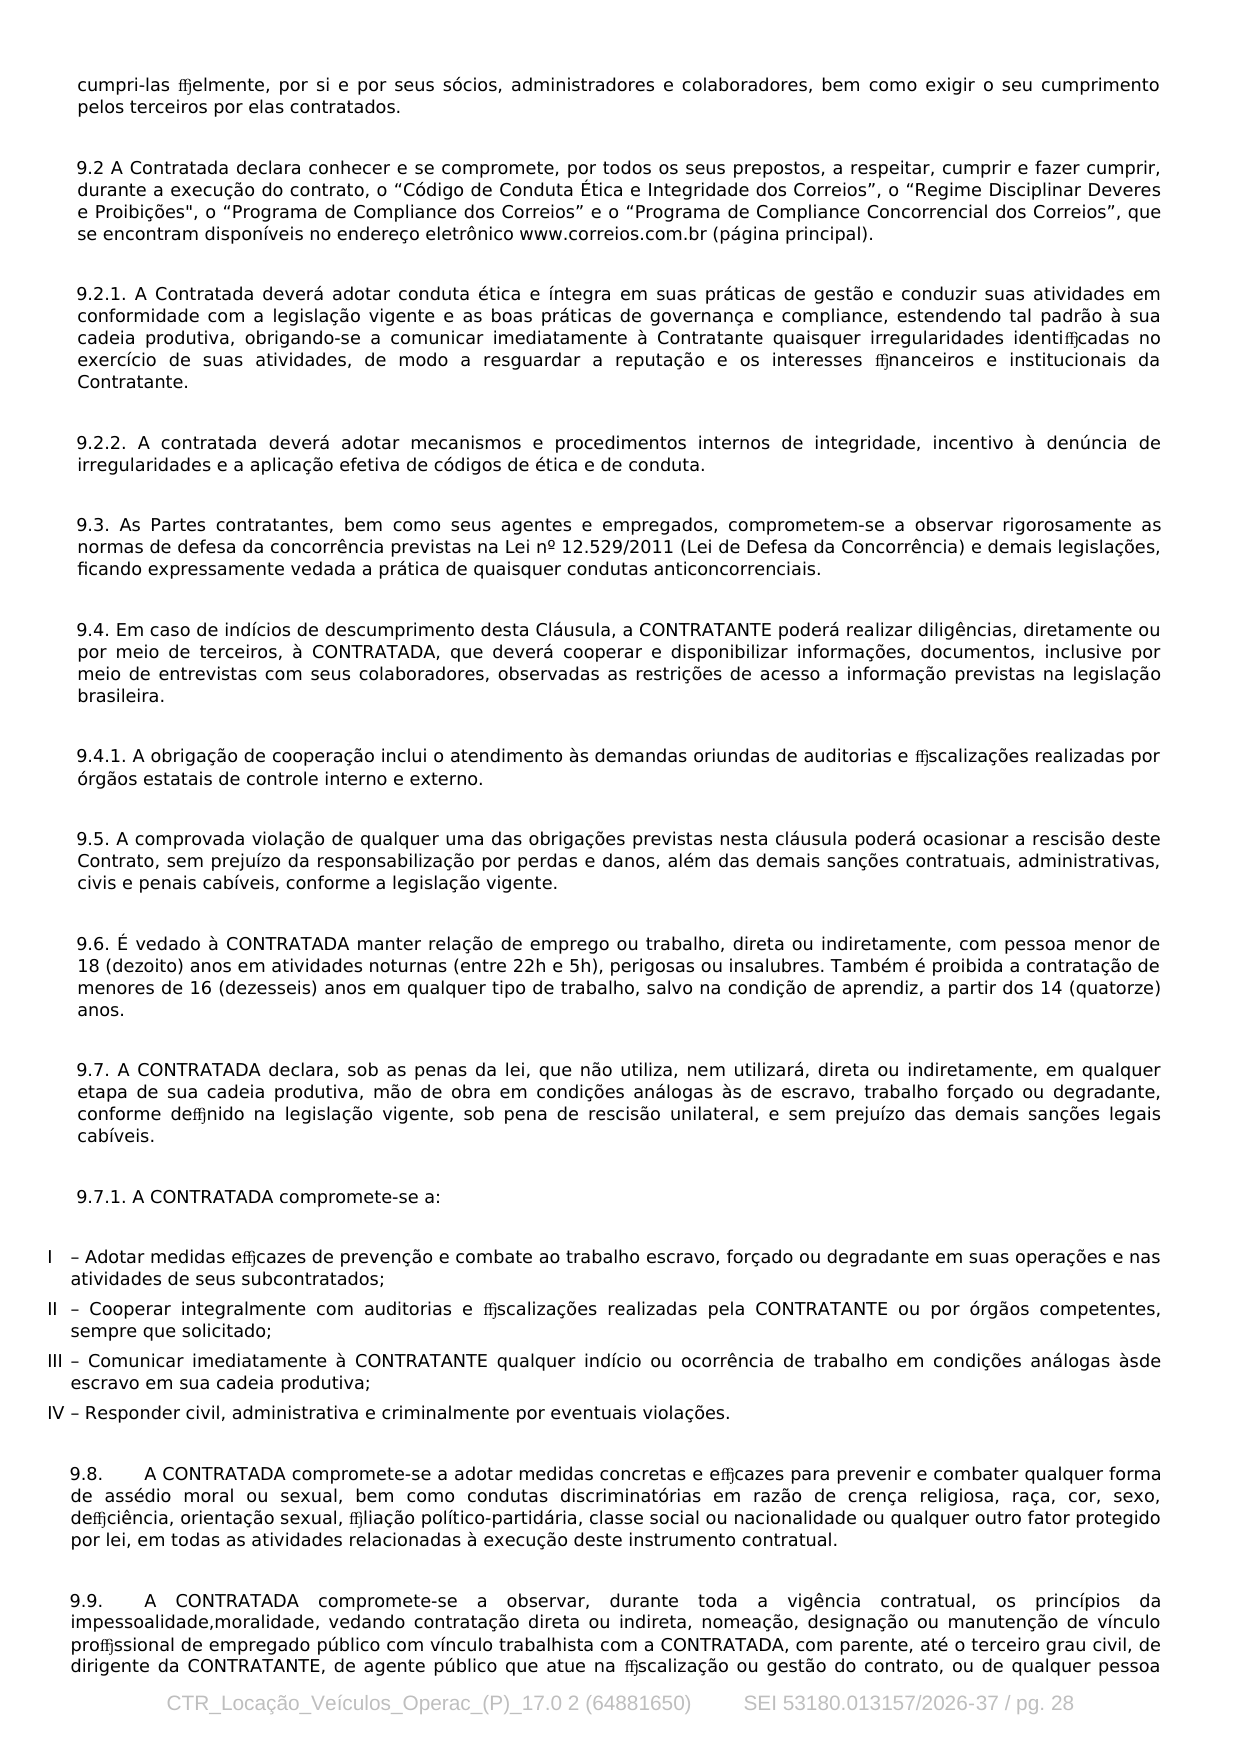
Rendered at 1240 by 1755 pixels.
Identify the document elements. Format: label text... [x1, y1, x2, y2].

text 9.7.1. A CONTRATADA compromete-se a: [76, 1187, 1163, 1207]
list A CONTRATADA compromete-se a observar, durante toda a vigência contratual, os princípios da impessoalidade,moralidade, vedando contratação direta ou indireta, nomeação, designação ou manutenção de vínculo prossional de empregado público com vínculo trabalhista com a CONTRATADA, com parente, até o terceiro grau civil, de dirigente da CONTRATANTE, de agente público que atue na scalização ou gestão do contrato, ou de qualquer pessoa [69, 1591, 1163, 1677]
list – Responder civil, administrativa e criminalmente por eventuais violações. [47, 1403, 1163, 1424]
list A CONTRATADA compromete-se a adotar medidas concretas e ecazes para prevenir e combater qualquer forma de assédio moral ou sexual, bem como condutas discriminatórias em razão de crença religiosa, raça, cor, sexo, deciência, orientação sexual, liação político-partidária, classe social ou nacionalidade ou qualquer outro fator protegido por lei, em todas as atividades relacionadas à execução deste instrumento contratual. [69, 1464, 1163, 1551]
text 9.3. As Partes contratantes, bem como seus agentes e empregados, comprometem-se a observar rigorosamente as normas de defesa da concorrência previstas na Lei nº 12.529/2011 (Lei de Defesa da Concorrência) e demais legislações, ficando expressamente vedada a prática de quaisquer condutas anticoncorrenciais. [76, 515, 1163, 580]
list – Comunicar imediatamente à CONTRATANTE qualquer indício ou ocorrência de trabalho em condições análogas àsde escravo em sua cadeia produtiva; [47, 1351, 1163, 1394]
list – Adotar medidas ecazes de prevenção e combate ao trabalho escravo, forçado ou degradante em suas operações e nas atividades de seus subcontratados; [47, 1247, 1163, 1290]
list – Cooperar integralmente com auditorias e scalizações realizadas pela CONTRATANTE ou por órgãos competentes, sempre que solicitado; [47, 1299, 1163, 1342]
text 9.2 A Contratada declara conhecer e se compromete, por todos os seus prepostos, a respeitar, cumprir e fazer cumprir, durante a execução do contrato, o “Código de Conduta Ética e Integridade dos Correios”, o “Regime Disciplinar Deveres e Proibições", o “Programa de Compliance dos Correios” e o “Programa de Compliance Concorrencial dos Correios”, que se encontram disponíveis no endereço eletrônico www.correios.com.br (página principal). [76, 158, 1163, 244]
text 9.4.1. A obrigação de cooperação inclui o atendimento às demandas oriundas de auditorias e scalizações realizadas por órgãos estatais de controle interno e externo. [76, 746, 1163, 789]
text 9.6. É vedado à CONTRATADA manter relação de emprego ou trabalho, direta ou indiretamente, com pessoa menor de 18 (dezoito) anos em atividades noturnas (entre 22h e 5h), perigosas ou insalubres. Também é proibida a contratação de menores de 16 (dezesseis) anos em qualquer tipo de trabalho, salvo na condição de aprendiz, a partir dos 14 (quatorze) anos. [76, 934, 1163, 1020]
text 9.7. A CONTRATADA declara, sob as penas da lei, que não utiliza, nem utilizará, direta ou indiretamente, em qualquer etapa de sua cadeia produtiva, mão de obra em condições análogas às de escravo, trabalho forçado ou degradante, conforme denido na legislação vigente, sob pena de rescisão unilateral, e sem prejuízo das demais sanções legais cabíveis. [76, 1060, 1163, 1147]
text 9.4. Em caso de indícios de descumprimento desta Cláusula, a CONTRATANTE poderá realizar diligências, diretamente ou por meio de terceiros, à CONTRATADA, que deverá cooperar e disponibilizar informações, documentos, inclusive por meio de entrevistas com seus colaboradores, observadas as restrições de acesso a informação previstas na legislação brasileira. [76, 620, 1163, 706]
text 9.2.2. A contratada deverá adotar mecanismos e procedimentos internos de integridade, incentivo à denúncia de irregularidades e a aplicação efetiva de códigos de ética e de conduta. [76, 433, 1163, 475]
text 9.5. A comprovada violação de qualquer uma das obrigações previstas nesta cláusula poderá ocasionar a rescisão deste Contrato, sem prejuízo da responsabilização por perdas e danos, além das demais sanções contratuais, administrativas, civis e penais cabíveis, conforme a legislação vigente. [76, 829, 1163, 894]
text 9.2.1. A Contratada deverá adotar conduta ética e íntegra em suas práticas de gestão e conduzir suas atividades em conformidade com a legislação vigente e as boas práticas de governança e compliance, estendendo tal padrão à sua cadeia produtiva, obrigando-se a comunicar imediatamente à Contratante quaisquer irregularidades identicadas no exercício de suas atividades, de modo a resguardar a reputação e os interesses nanceiros e institucionais da Contratante. [76, 284, 1163, 393]
text cumpri-las elmente, por si e por seus sócios, administradores e colaboradores, bem como exigir o seu cumprimento pelos terceiros por elas contratados. [76, 75, 1163, 118]
